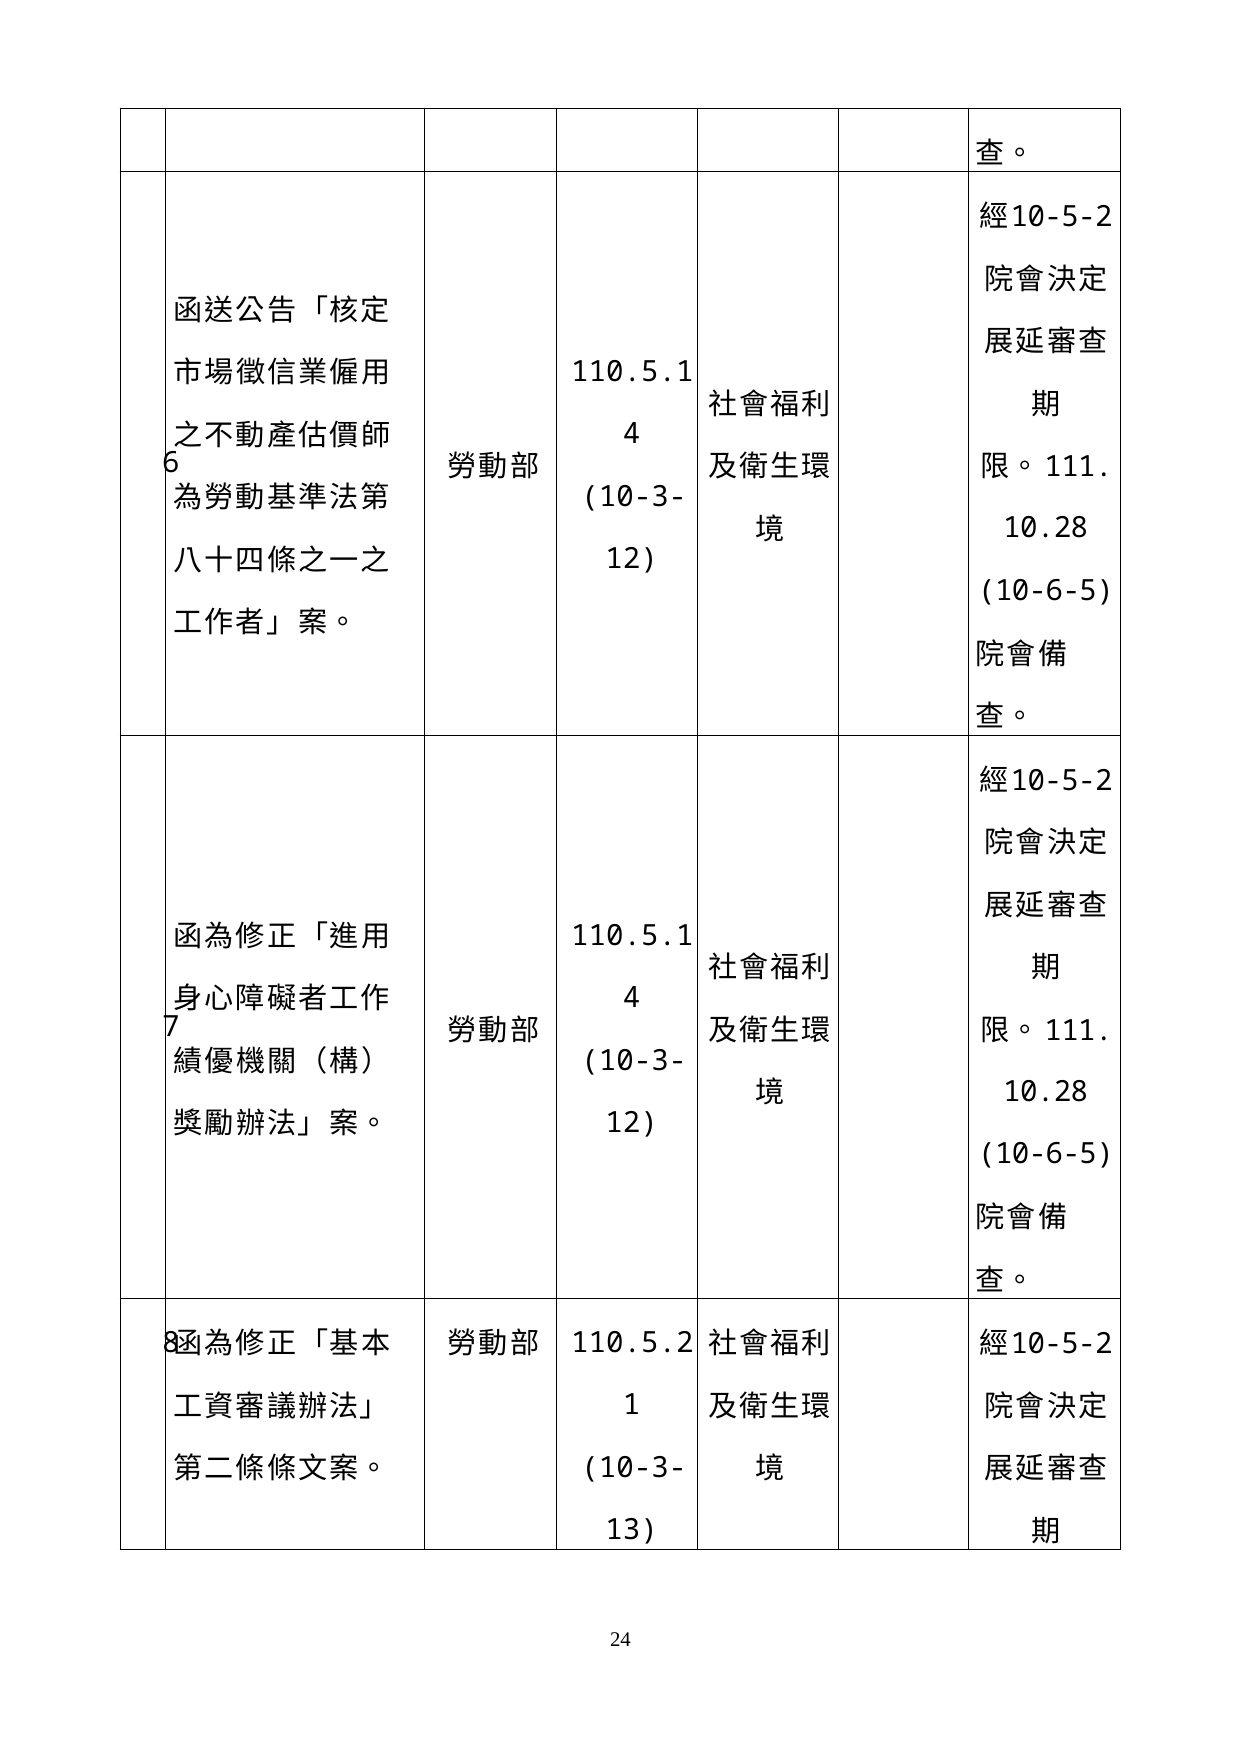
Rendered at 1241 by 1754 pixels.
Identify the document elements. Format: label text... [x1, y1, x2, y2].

table_cell 經10-5-2院會決定展延審查期限。111.10.28 (10-6-5) 院會備查。 [969, 736, 1120, 1298]
table_cell [698, 109, 838, 171]
table_cell [839, 736, 968, 1298]
table_cell 函送公告「核定市場徵信業僱用之不動產估價師為勞動基準法第八十四條之一之工作者」案。 [166, 172, 424, 735]
table_cell 函為修正「基本工資審議辦法」第二條條文案。 [166, 1299, 424, 1549]
table_cell 110.5.21 (10-3-13) [557, 1299, 697, 1549]
table_cell 社會福利及衛生環境 [698, 736, 838, 1298]
table_cell 查。 [969, 109, 1120, 171]
table_cell 函為修正「進用身心障礙者工作績優機關（構）獎勵辦法」案。 [166, 736, 424, 1298]
table_cell [121, 1299, 165, 1549]
table_cell 經10-5-2院會決定展延審查期 [969, 1299, 1120, 1549]
table_cell [557, 109, 697, 171]
table_cell 勞動部 [425, 1299, 556, 1549]
table_cell [839, 1299, 968, 1549]
table_cell 社會福利及衛生環境 [698, 172, 838, 735]
table_cell 經10-5-2院會決定展延審查期限。111.10.28 (10-6-5) 院會備查。 [969, 172, 1120, 735]
table_cell [839, 109, 968, 171]
table_cell 勞動部 [425, 736, 556, 1298]
table_cell [121, 736, 165, 1298]
table_cell 110.5.14 (10-3-12) [557, 736, 697, 1298]
table_cell 社會福利及衛生環境 [698, 1299, 838, 1549]
table_cell [121, 109, 165, 171]
table_cell [425, 109, 556, 171]
table_cell 函送公告「核定司法院所屬機關特種車輛駕駛為勞動基準法第八十四條之一之工作者」案。 [166, 109, 424, 171]
table_cell [121, 172, 165, 735]
table_cell 勞動部 [425, 172, 556, 735]
table_cell 110.5.14 (10-3-12) [557, 172, 697, 735]
table_cell [839, 172, 968, 735]
